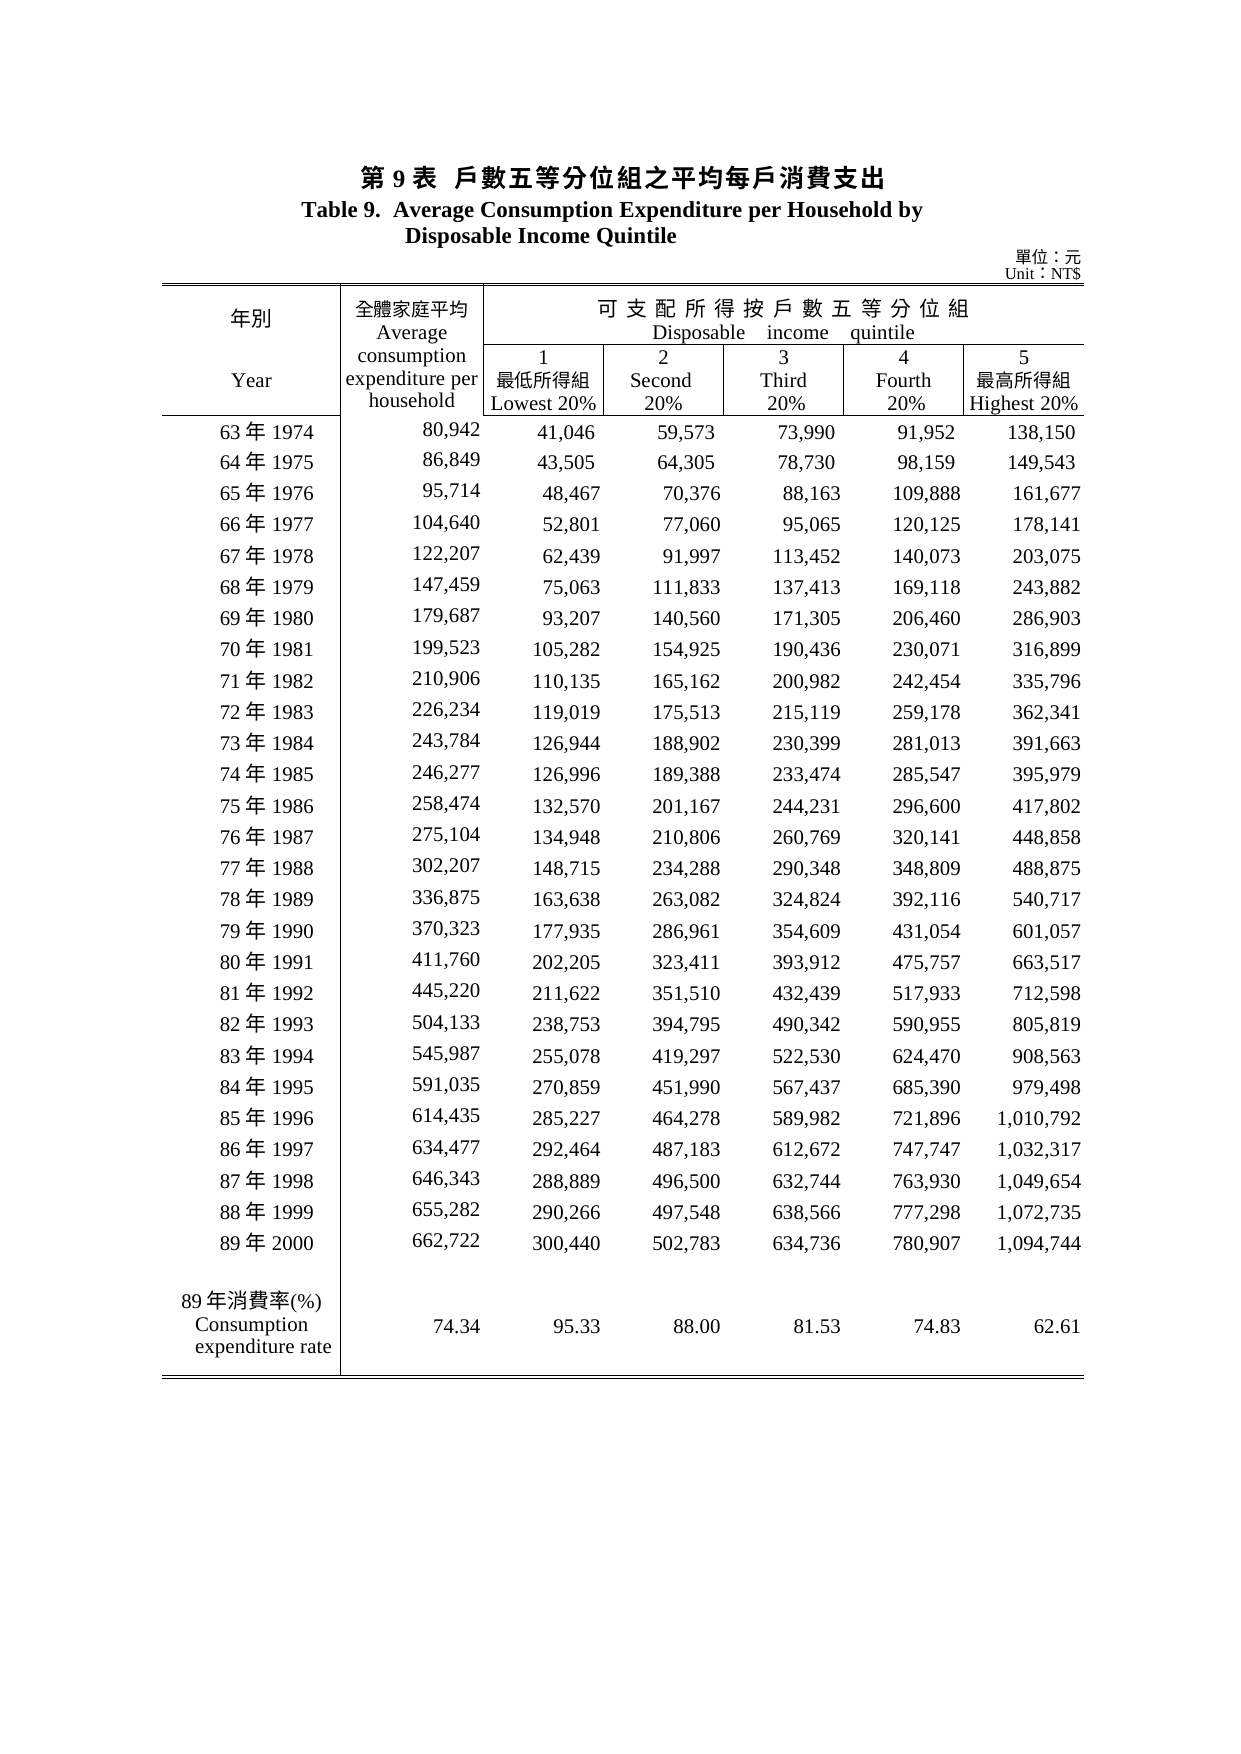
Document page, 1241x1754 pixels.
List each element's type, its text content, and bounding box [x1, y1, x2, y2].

table_cell 780,907 [844, 1227, 964, 1258]
table_cell 62.61 [964, 1290, 1084, 1358]
table_cell 351,510 [603, 977, 723, 1008]
table_cell 323,411 [603, 946, 723, 977]
table_cell 290,348 [724, 852, 843, 883]
table_cell 285,227 [483, 1102, 603, 1133]
table_cell 275,104 [341, 821, 483, 852]
table_cell 979,498 [964, 1071, 1084, 1102]
table_cell 296,600 [844, 790, 964, 821]
table_cell 75,063 [483, 571, 603, 602]
table_cell 260,769 [724, 821, 843, 852]
table_cell 663,517 [964, 946, 1084, 977]
table_cell 431,054 [844, 915, 964, 946]
table_header 第9表 戶數五等分位組之平均每戶消費支出 [162, 158, 1084, 196]
table_cell 全體家庭平均 Average consumption expenditure per household [341, 286, 483, 415]
table_cell 316,899 [964, 634, 1084, 665]
table_cell 43,505 [483, 446, 603, 477]
table_cell 490,342 [724, 1009, 843, 1040]
table_cell 80年 [162, 946, 269, 977]
table_cell 243,784 [341, 727, 483, 758]
table_cell 41,046 [483, 416, 603, 446]
table_cell 1984 [269, 727, 340, 758]
table_cell 419,297 [603, 1040, 723, 1071]
table_cell 1976 [269, 477, 340, 508]
table_cell 286,903 [964, 602, 1084, 633]
table_cell 1995 [269, 1071, 340, 1102]
table_cell 1998 [269, 1165, 340, 1196]
table_cell 83年 [162, 1040, 269, 1071]
table_cell [269, 1259, 340, 1290]
table_cell 48,467 [483, 477, 603, 508]
table_cell 148,715 [483, 852, 603, 883]
table_cell 66年 [162, 509, 269, 540]
table_cell 1983 [269, 696, 340, 727]
table_cell 1990 [269, 915, 340, 946]
table_cell 1985 [269, 759, 340, 790]
table_cell 65年 [162, 477, 269, 508]
table_cell 475,757 [844, 946, 964, 977]
table_cell 590,955 [844, 1009, 964, 1040]
table_cell 324,824 [724, 884, 843, 915]
table_cell 76年 [162, 821, 269, 852]
table_cell 98,159 [844, 446, 964, 477]
table_cell 93,207 [483, 602, 603, 633]
table_cell 1,032,317 [964, 1134, 1084, 1165]
table_cell 354,609 [724, 915, 843, 946]
table_cell Year [162, 344, 340, 415]
table_cell 1992 [269, 977, 340, 1008]
table_cell 234,288 [603, 852, 723, 883]
table_cell 805,819 [964, 1009, 1084, 1040]
table_cell 77年 [162, 852, 269, 883]
table_cell 70年 [162, 634, 269, 665]
table_cell 589,982 [724, 1102, 843, 1133]
table_cell 75年 [162, 790, 269, 821]
table_cell 259,178 [844, 696, 964, 727]
table_cell 211,622 [483, 977, 603, 1008]
table_cell 188,902 [603, 727, 723, 758]
table_cell 1974 [269, 416, 340, 446]
table_cell 1,094,744 [964, 1227, 1084, 1258]
table_cell 286,961 [603, 915, 723, 946]
table_cell 1997 [269, 1134, 340, 1165]
table_cell 417,802 [964, 790, 1084, 821]
table_cell 393,912 [724, 946, 843, 977]
table_cell 73年 [162, 727, 269, 758]
table_cell 244,231 [724, 790, 843, 821]
table_cell [162, 1259, 269, 1290]
table_cell [603, 1259, 723, 1290]
table_cell 149,543 [964, 446, 1084, 477]
table_cell 86年 [162, 1134, 269, 1165]
table_cell [724, 1359, 843, 1375]
table_cell 199,523 [341, 634, 483, 665]
table_cell 243,882 [964, 571, 1084, 602]
table_cell 88.00 [603, 1290, 723, 1358]
table_cell 448,858 [964, 821, 1084, 852]
table_cell 171,305 [724, 602, 843, 633]
table_cell 年別 [162, 286, 340, 344]
table_cell 1,072,735 [964, 1196, 1084, 1227]
table_cell 5 最高所得組Highest 20% [964, 345, 1084, 415]
table_cell 140,560 [603, 602, 723, 633]
table_cell 504,133 [341, 1009, 483, 1040]
table_cell 1994 [269, 1040, 340, 1071]
table_cell 72年 [162, 696, 269, 727]
table_cell 497,548 [603, 1196, 723, 1227]
table_cell 662,722 [341, 1227, 483, 1258]
table_cell 540,717 [964, 884, 1084, 915]
table_cell 140,073 [844, 540, 964, 571]
table_cell 119,019 [483, 696, 603, 727]
table_cell 488,875 [964, 852, 1084, 883]
table_cell 601,057 [964, 915, 1084, 946]
table_cell 362,341 [964, 696, 1084, 727]
table_cell 126,996 [483, 759, 603, 790]
table_cell 138,150 [964, 416, 1084, 446]
table_cell 1988 [269, 852, 340, 883]
table_cell 1979 [269, 571, 340, 602]
table_cell 302,207 [341, 852, 483, 883]
table_cell 84年 [162, 1071, 269, 1102]
table_cell 394,795 [603, 1009, 723, 1040]
table_cell 200,982 [724, 665, 843, 696]
table_cell 210,806 [603, 821, 723, 852]
table_cell 147,459 [341, 571, 483, 602]
table_cell 85年 [162, 1102, 269, 1133]
table_cell 105,282 [483, 634, 603, 665]
table_cell 1986 [269, 790, 340, 821]
table_cell 288,889 [483, 1165, 603, 1196]
table_cell 632,744 [724, 1165, 843, 1196]
table_cell [341, 1359, 483, 1375]
table_cell 246,277 [341, 759, 483, 790]
table_cell 74年 [162, 759, 269, 790]
table_cell 292,464 [483, 1134, 603, 1165]
table_cell 370,323 [341, 915, 483, 946]
table_cell 178,141 [964, 509, 1084, 540]
table_cell 1980 [269, 602, 340, 633]
table_cell 3 Third 20% [724, 345, 843, 415]
table_cell 242,454 [844, 665, 964, 696]
table_cell 1991 [269, 946, 340, 977]
table_cell 721,896 [844, 1102, 964, 1133]
table_cell 69年 [162, 602, 269, 633]
table_cell 163,638 [483, 884, 603, 915]
table_cell 451,990 [603, 1071, 723, 1102]
table_cell 567,437 [724, 1071, 843, 1102]
table_cell 335,796 [964, 665, 1084, 696]
table_cell 179,687 [341, 602, 483, 633]
table_cell 464,278 [603, 1102, 723, 1133]
table_cell 87年 [162, 1165, 269, 1196]
table_cell 73,990 [724, 416, 843, 446]
table_cell 單位：元 [162, 250, 1084, 266]
table_cell 2000 [269, 1227, 340, 1258]
table_cell 1989 [269, 884, 340, 915]
table_cell 545,987 [341, 1040, 483, 1071]
table_cell 可支配所得按戶數五等分位組 Disposable income quintile [484, 286, 1084, 344]
table_cell [483, 1259, 603, 1290]
table_cell 2 Second 20% [604, 345, 723, 415]
table_cell 517,933 [844, 977, 964, 1008]
table_cell 496,500 [603, 1165, 723, 1196]
table_cell 81年 [162, 977, 269, 1008]
table_cell 189,388 [603, 759, 723, 790]
table_cell 395,979 [964, 759, 1084, 790]
table_cell 210,906 [341, 665, 483, 696]
table_cell 126,944 [483, 727, 603, 758]
table_cell 502,783 [603, 1227, 723, 1258]
table_cell 320,141 [844, 821, 964, 852]
table_cell 95.33 [483, 1290, 603, 1358]
table_cell 89年 [162, 1227, 269, 1258]
table_cell [964, 1359, 1084, 1375]
table_cell 348,809 [844, 852, 964, 883]
table_cell 111,833 [603, 571, 723, 602]
table_cell 763,930 [844, 1165, 964, 1196]
table_cell 263,082 [603, 884, 723, 915]
table_cell 411,760 [341, 946, 483, 977]
table_cell 62,439 [483, 540, 603, 571]
table_cell 89年消費率(%) Consumption expenditure rate [162, 1290, 340, 1358]
table_cell 190,436 [724, 634, 843, 665]
table_cell 281,013 [844, 727, 964, 758]
table_cell 487,183 [603, 1134, 723, 1165]
table_cell 226,234 [341, 696, 483, 727]
table_cell 91,997 [603, 540, 723, 571]
table_cell 169,118 [844, 571, 964, 602]
table_cell 230,071 [844, 634, 964, 665]
table_cell 634,477 [341, 1134, 483, 1165]
table_cell 109,888 [844, 477, 964, 508]
table_cell 82年 [162, 1009, 269, 1040]
table_cell 88,163 [724, 477, 843, 508]
table_cell 392,116 [844, 884, 964, 915]
table_cell 95,065 [724, 509, 843, 540]
table_cell 445,220 [341, 977, 483, 1008]
table_cell 1978 [269, 540, 340, 571]
table_cell 634,736 [724, 1227, 843, 1258]
table_cell [162, 1359, 340, 1375]
table_cell Table 9. Average Consumption Expenditure per Household by Disposable Income Quintile [162, 196, 1084, 250]
table_cell 777,298 [844, 1196, 964, 1227]
table_cell 624,470 [844, 1040, 964, 1071]
table_cell 391,663 [964, 727, 1084, 758]
table_cell 95,714 [341, 477, 483, 508]
table_cell 4 Fourth 20% [844, 345, 963, 415]
table_cell 67年 [162, 540, 269, 571]
table_cell 206,460 [844, 602, 964, 633]
table_cell [341, 1259, 483, 1290]
table_cell 71年 [162, 665, 269, 696]
table_cell 1987 [269, 821, 340, 852]
table_cell 201,167 [603, 790, 723, 821]
table_cell 522,530 [724, 1040, 843, 1071]
table_cell 270,859 [483, 1071, 603, 1102]
table_cell 614,435 [341, 1102, 483, 1133]
table_cell 77,060 [603, 509, 723, 540]
table_cell 432,439 [724, 977, 843, 1008]
table_cell 685,390 [844, 1071, 964, 1102]
table_cell 1,010,792 [964, 1102, 1084, 1133]
table_cell 175,513 [603, 696, 723, 727]
table_cell 80,942 [341, 415, 483, 446]
table_cell 104,640 [341, 509, 483, 540]
table_cell 202,205 [483, 946, 603, 977]
table_cell 64,305 [603, 446, 723, 477]
table_cell 1993 [269, 1009, 340, 1040]
table_cell 154,925 [603, 634, 723, 665]
table_cell 161,677 [964, 477, 1084, 508]
table_cell 68年 [162, 571, 269, 602]
table_cell 132,570 [483, 790, 603, 821]
table_cell 1,049,654 [964, 1165, 1084, 1196]
table_cell 78年 [162, 884, 269, 915]
table_cell 1977 [269, 509, 340, 540]
table_cell 78,730 [724, 446, 843, 477]
table_cell 81.53 [724, 1290, 843, 1358]
table_cell 1982 [269, 665, 340, 696]
table_cell 215,119 [724, 696, 843, 727]
table_cell 122,207 [341, 540, 483, 571]
table_cell 86,849 [341, 446, 483, 477]
table_cell 1999 [269, 1196, 340, 1227]
table_cell 177,935 [483, 915, 603, 946]
table_cell 113,452 [724, 540, 843, 571]
table_cell [844, 1259, 964, 1290]
table_cell 300,440 [483, 1227, 603, 1258]
table_cell [964, 1259, 1084, 1290]
table_cell 134,948 [483, 821, 603, 852]
table_cell 70,376 [603, 477, 723, 508]
table_cell 91,952 [844, 416, 964, 446]
table_cell 1996 [269, 1102, 340, 1133]
table_cell 908,563 [964, 1040, 1084, 1071]
table_cell 255,078 [483, 1040, 603, 1071]
table_cell 110,135 [483, 665, 603, 696]
table_cell 591,035 [341, 1071, 483, 1102]
table_cell 233,474 [724, 759, 843, 790]
table_cell 120,125 [844, 509, 964, 540]
table_cell 655,282 [341, 1196, 483, 1227]
table_cell 638,566 [724, 1196, 843, 1227]
table_cell [603, 1359, 723, 1375]
table_cell 79年 [162, 915, 269, 946]
table_cell [724, 1259, 843, 1290]
table_cell Unit：NT$ [162, 266, 1084, 283]
table_cell 203,075 [964, 540, 1084, 571]
table_cell 646,343 [341, 1165, 483, 1196]
table_cell 336,875 [341, 884, 483, 915]
table_cell 238,753 [483, 1009, 603, 1040]
table_cell 285,547 [844, 759, 964, 790]
table_cell 52,801 [483, 509, 603, 540]
table_cell 64年 [162, 446, 269, 477]
table_cell 230,399 [724, 727, 843, 758]
table_cell [844, 1359, 964, 1375]
table_cell 137,413 [724, 571, 843, 602]
table_cell 63年 [162, 416, 269, 446]
table_cell 1 最低所得組 Lowest 20% [484, 345, 603, 415]
table_cell 1975 [269, 446, 340, 477]
table_cell 59,573 [603, 416, 723, 446]
table_cell 88年 [162, 1196, 269, 1227]
table_cell 290,266 [483, 1196, 603, 1227]
table_cell [483, 1359, 603, 1375]
table_cell 612,672 [724, 1134, 843, 1165]
table_cell 74.83 [844, 1290, 964, 1358]
table_cell 258,474 [341, 790, 483, 821]
table_cell 165,162 [603, 665, 723, 696]
table_cell 712,598 [964, 977, 1084, 1008]
table_cell 74.34 [341, 1290, 483, 1358]
table_cell 747,747 [844, 1134, 964, 1165]
table_cell 1981 [269, 634, 340, 665]
